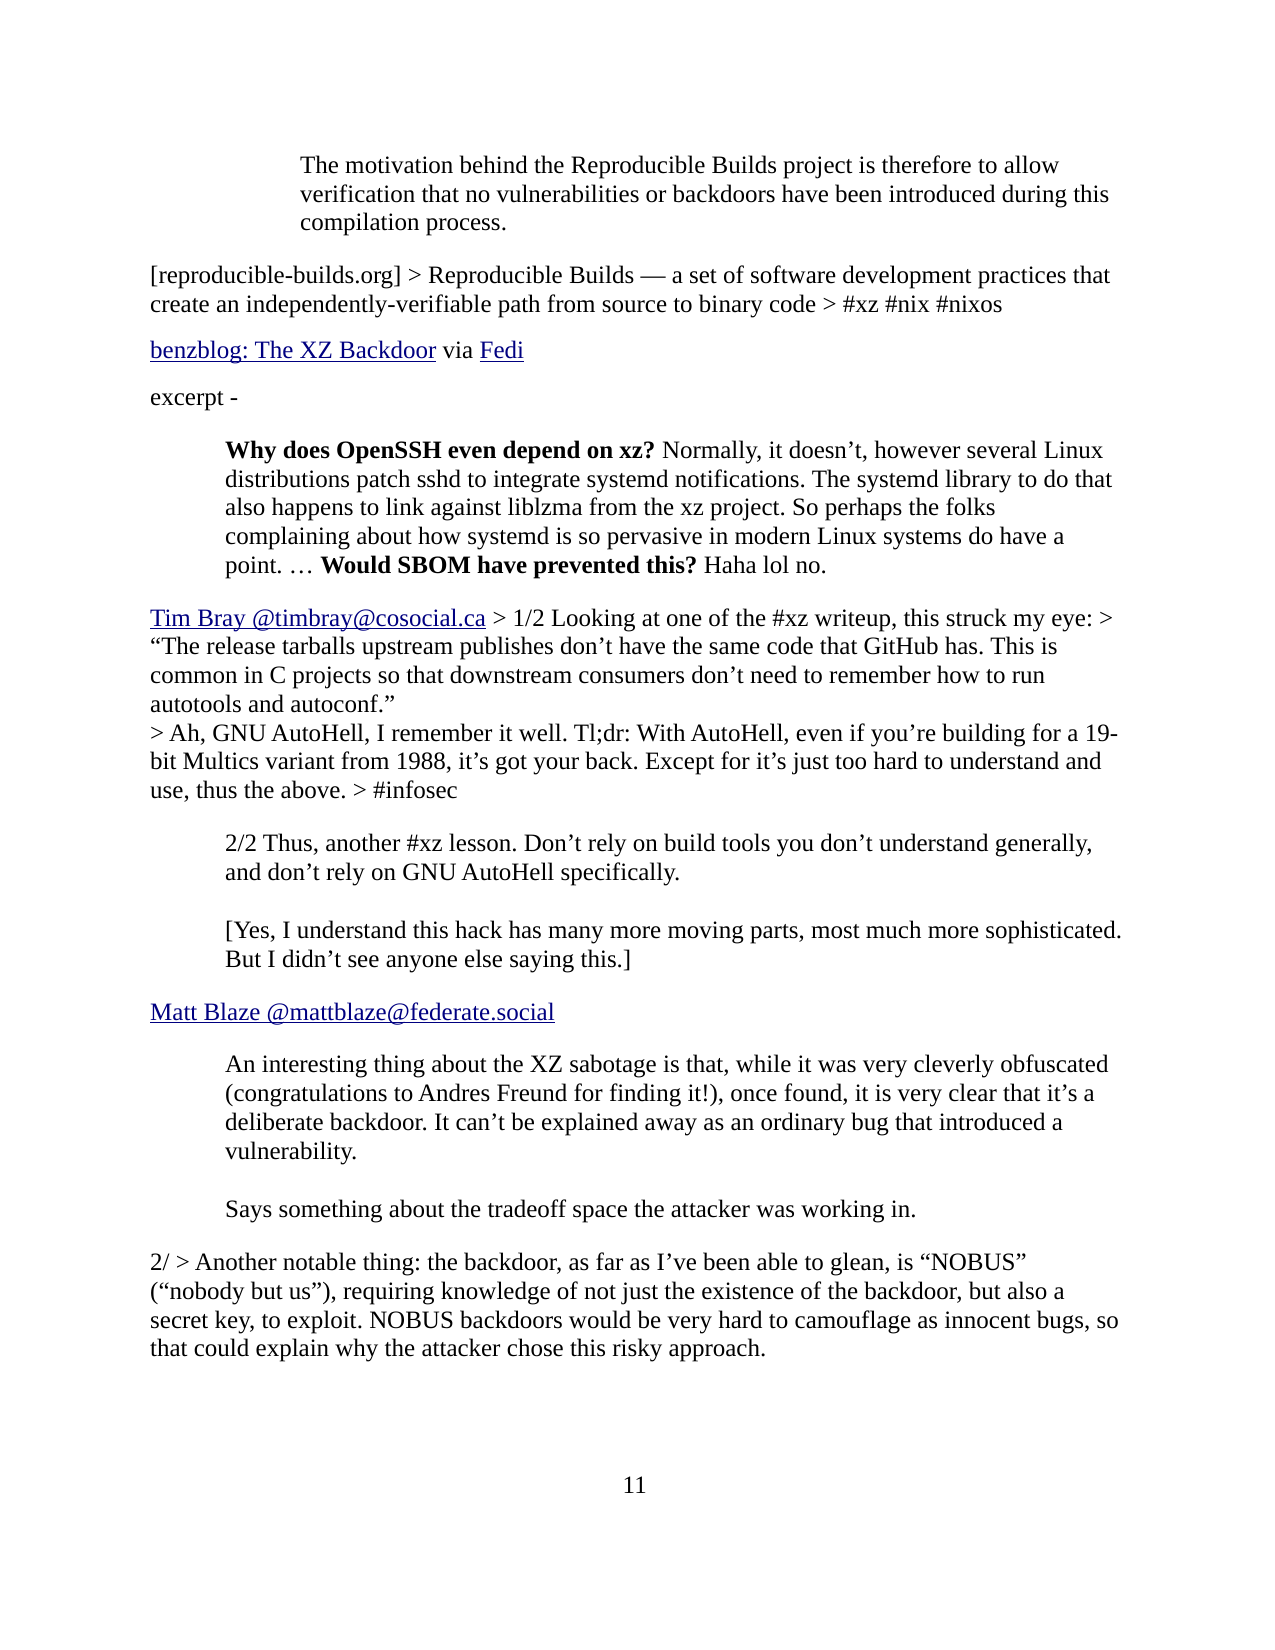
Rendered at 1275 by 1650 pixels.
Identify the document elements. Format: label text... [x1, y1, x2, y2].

text 2/2 Thus, another #xz lesson. Don’t rely on build tools you don’t understand generally, and don’t rely on GNU AutoHell specifically. [225, 828, 1125, 885]
text [reproducible-builds.org] > Reproducible Builds — a set of software development practices that create an independently-verifiable path from source to binary code > #xz #nix #nixos [150, 260, 1125, 318]
text Says something about the tradeoff space the attacker was working in. [225, 1194, 1125, 1223]
text 2/ > Another notable thing: the backdoor, as far as I’ve been able to glean, is “NOBUS” (“nobody but us”), requiring knowledge of not just the existence of the backdoor, but also a secret key, to exploit. NOBUS backdoors would be very hard to camouflage as innocent bugs, so that could explain why the attacker chose this risky approach. [150, 1247, 1125, 1362]
text benzblog: The XZ Backdoor via Fedi [150, 336, 1125, 364]
text Tim Bray @timbray@cosocial.ca > 1/2 Looking at one of the #xz writeup, this struck my eye: > “The release tarballs upstream publishes don’t have the same code that GitHub has. This is common in C projects so that downstream consumers don’t need to remember how to run autotools and autoconf.” > Ah, GNU AutoHell, I remember it well. Tl;dr: With AutoHell, even if you’re building for a 19-bit Multics variant from 1988, it’s got your back. Except for it’s just too hard to understand and use, thus the above. > #infosec [150, 603, 1125, 804]
text excerpt - [150, 382, 1125, 411]
text Why does OpenSSH even depend on xz? Normally, it doesn’t, however several Linux distributions patch sshd to integrate systemd notifications. The systemd library to do that also happens to link against liblzma from the xz project. So perhaps the folks complaining about how systemd is so pervasive in modern Linux systems do have a point. … Would SBOM have prevented this? Haha lol no. [225, 435, 1125, 579]
text An interesting thing about the XZ sabotage is that, while it was very cleverly obfuscated (congratulations to Andres Freund for finding it!), once found, it is very clear that it’s a deliberate backdoor. It can’t be explained away as an ordinary bug that introduced a vulnerability. [225, 1049, 1125, 1164]
text Matt Blaze @mattblaze@federate.social [150, 997, 1125, 1026]
text The motivation behind the Reproducible Builds project is therefore to allow verification that no vulnerabilities or backdoors have been introduced during this compilation process. [300, 150, 1125, 236]
text [Yes, I understand this hack has many more moving parts, most much more sophisticated. But I didn’t see anyone else saying this.] [225, 915, 1125, 973]
